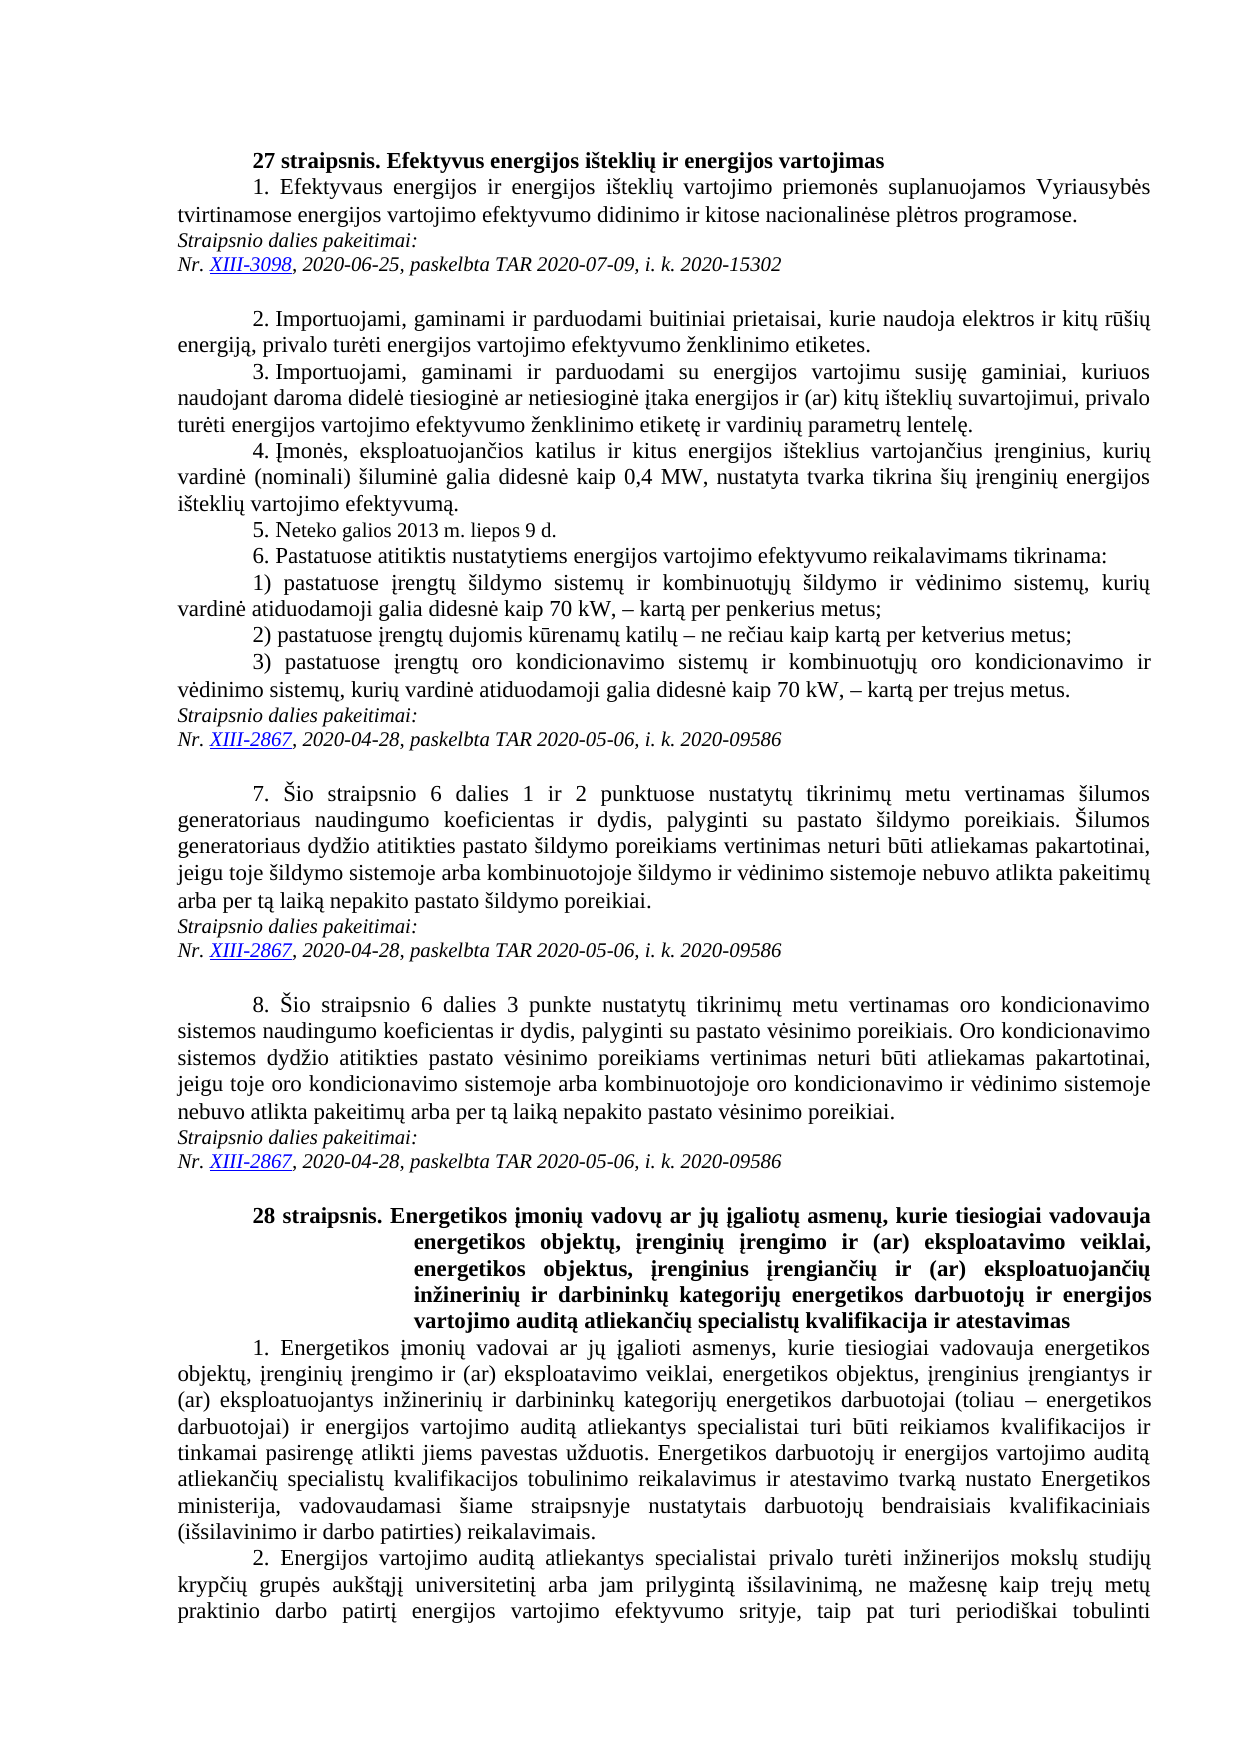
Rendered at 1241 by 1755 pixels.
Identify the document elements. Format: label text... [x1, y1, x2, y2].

text Straipsnio dalies pakeitimai: [177, 703, 1152, 727]
text Nr. XIII-3098, 2020-06-25, paskelbta TAR 2020-07-09, i. k. 2020-15302 [177, 252, 1152, 276]
text 1. Energetikos įmonių vadovai ar jų įgalioti asmenys, kurie tiesiogiai vadovauja energetikos objektų, įrenginių įrengimo ir (ar) eksploatavimo veiklai, energetikos objektus, įrenginius įrengiantys ir (ar) eksploatuojantys inžinerinių ir darbininkų kategorijų energetikos darbuotojai (toliau – energetikos darbuotojai) ir energijos vartojimo auditą atliekantys specialistai turi būti reikiamos kvalifikacijos ir tinkamai pasirengę atlikti jiems pavestas užduotis. Energetikos darbuotojų ir energijos vartojimo auditą atliekančių specialistų kvalifikacijos tobulinimo reikalavimus ir atestavimo tvarką nustato Energetikos ministerija, vadovaudamasi šiame straipsnyje nustatytais darbuotojų bendraisiais kvalifikaciniais (išsilavinimo ir darbo patirties) reikalavimais. [177, 1334, 1152, 1544]
text 3. Importuojami, gaminami ir parduodami su energijos vartojimu susiję gaminiai, kuriuos naudojant daroma didelė tiesioginė ar netiesioginė įtaka energijos ir (ar) kitų išteklių suvartojimui, privalo turėti energijos vartojimo efektyvumo ženklinimo etiketę ir vardinių parametrų lentelę. [177, 358, 1152, 437]
text Nr. XIII-2867, 2020-04-28, paskelbta TAR 2020-05-06, i. k. 2020-09586 [177, 938, 1152, 962]
text 3) pastatuose įrengtų oro kondicionavimo sistemų ir kombinuotųjų oro kondicionavimo ir vėdinimo sistemų, kurių vardinė atiduodamoji galia didesnė kaip 70 kW, – kartą per trejus metus. [177, 648, 1152, 703]
text 6. Pastatuose atitiktis nustatytiems energijos vartojimo efektyvumo reikalavimams tikrinama: [177, 542, 1152, 569]
text 2. Importuojami, gaminami ir parduodami buitiniai prietaisai, kurie naudoja elektros ir kitų rūšių energiją, privalo turėti energijos vartojimo efektyvumo ženklinimo etiketes. [177, 305, 1152, 358]
text 2) pastatuose įrengtų dujomis kūrenamų katilų – ne rečiau kaip kartą per ketverius metus; [177, 621, 1152, 648]
text 28 straipsnis. Energetikos įmonių vadovų ar jų įgaliotų asmenų, kurie tiesiogiai vadovauja energetikos objektų, įrenginių įrengimo ir (ar) eksploatavimo veiklai, energetikos objektus, įrenginius įrengiančių ir (ar) eksploatuojančių inžinerinių ir darbininkų kategorijų energetikos darbuotojų ir energijos vartojimo auditą atliekančių specialistų kvalifikacija ir atestavimas [252, 1202, 1152, 1334]
text 8. Šio straipsnio 6 dalies 3 punkte nustatytų tikrinimų metu vertinamas oro kondicionavimo sistemos naudingumo koeficientas ir dydis, palyginti su pastato vėsinimo poreikiais. Oro kondicionavimo sistemos dydžio atitikties pastato vėsinimo poreikiams vertinimas neturi būti atliekamas pakartotinai, jeigu toje oro kondicionavimo sistemoje arba kombinuotojoje oro kondicionavimo ir vėdinimo sistemoje nebuvo atlikta pakeitimų arba per tą laiką nepakito pastato vėsinimo poreikiai. [177, 991, 1152, 1125]
text 1. Efektyvaus energijos ir energijos išteklių vartojimo priemonės suplanuojamos Vyriausybės tvirtinamose energijos vartojimo efektyvumo didinimo ir kitose nacionalinėse plėtros programose. [177, 173, 1152, 228]
text Straipsnio dalies pakeitimai: [177, 1125, 1152, 1149]
text Straipsnio dalies pakeitimai: [177, 914, 1152, 938]
text Straipsnio dalies pakeitimai: [177, 228, 1152, 252]
text Nr. XIII-2867, 2020-04-28, paskelbta TAR 2020-05-06, i. k. 2020-09586 [177, 1149, 1152, 1173]
text 27 straipsnis. Efektyvus energijos išteklių ir energijos vartojimas [177, 147, 1152, 173]
text 1) pastatuose įrengtų šildymo sistemų ir kombinuotųjų šildymo ir vėdinimo sistemų, kurių vardinė atiduodamoji galia didesnė kaip 70 kW, – kartą per penkerius metus; [177, 569, 1152, 621]
text 7. Šio straipsnio 6 dalies 1 ir 2 punktuose nustatytų tikrinimų metu vertinamas šilumos generatoriaus naudingumo koeficientas ir dydis, palyginti su pastato šildymo poreikiais. Šilumos generatoriaus dydžio atitikties pastato šildymo poreikiams vertinimas neturi būti atliekamas pakartotinai, jeigu toje šildymo sistemoje arba kombinuotojoje šildymo ir vėdinimo sistemoje nebuvo atlikta pakeitimų arba per tą laiką nepakito pastato šildymo poreikiai. [177, 780, 1152, 914]
text 2. Energijos vartojimo auditą atliekantys specialistai privalo turėti inžinerijos mokslų studijų krypčių grupės aukštąjį universitetinį arba jam prilygintą išsilavinimą, ne mažesnę kaip trejų metų praktinio darbo patirtį energijos vartojimo efektyvumo srityje, taip pat turi periodiškai tobulinti [177, 1544, 1152, 1623]
text 4. Įmonės, eksploatuojančios katilus ir kitus energijos išteklius vartojančius įrenginius, kurių vardinė (nominali) šiluminė galia didesnė kaip 0,4 MW, nustatyta tvarka tikrina šių įrenginių energijos išteklių vartojimo efektyvumą. [177, 437, 1152, 516]
text Nr. XIII-2867, 2020-04-28, paskelbta TAR 2020-05-06, i. k. 2020-09586 [177, 727, 1152, 751]
text 5. Neteko galios 2013 m. liepos 9 d. [177, 516, 1152, 542]
